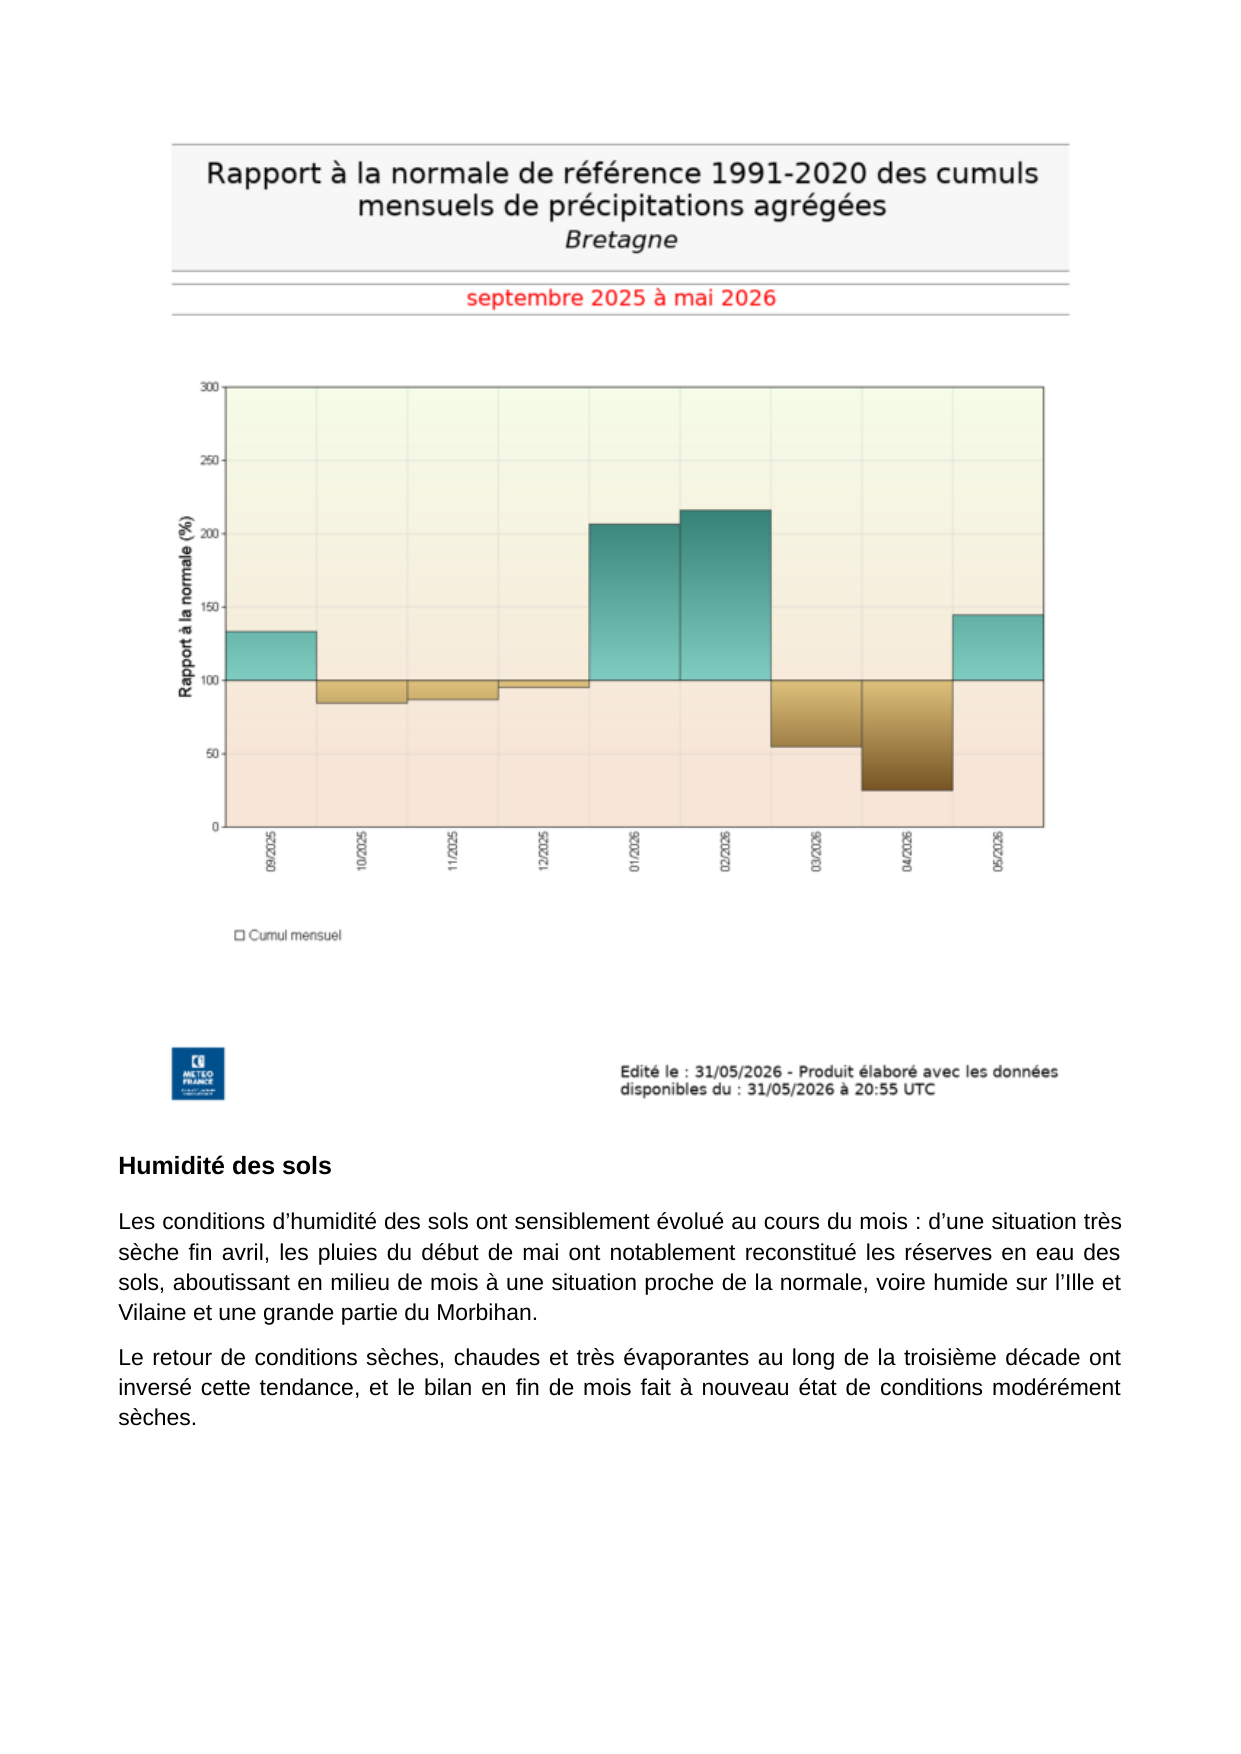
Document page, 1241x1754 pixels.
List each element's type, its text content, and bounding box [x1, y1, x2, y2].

text Les conditions d’humidité des sols ont sensiblement évolué au cours du mois : d’une situation très sèche fin avril, les pluies du début de mai ont notablement reconstitué les réserves en eau des sols, aboutissant en milieu de mois à une situation proche de la normale, voire humide sur l’Ille et Vilaine et une grande partie du Morbihan. [118, 1208, 1122, 1325]
text Le retour de conditions sèches, chaudes et très évaporantes au long de la troisième décade ont inversé cette tendance, et le bilan en fin de mois fait à nouveau état de conditions modérément sèches. [118, 1344, 1122, 1431]
text Humidité des sols [118, 1151, 1122, 1179]
picture [118, 118, 1123, 1122]
